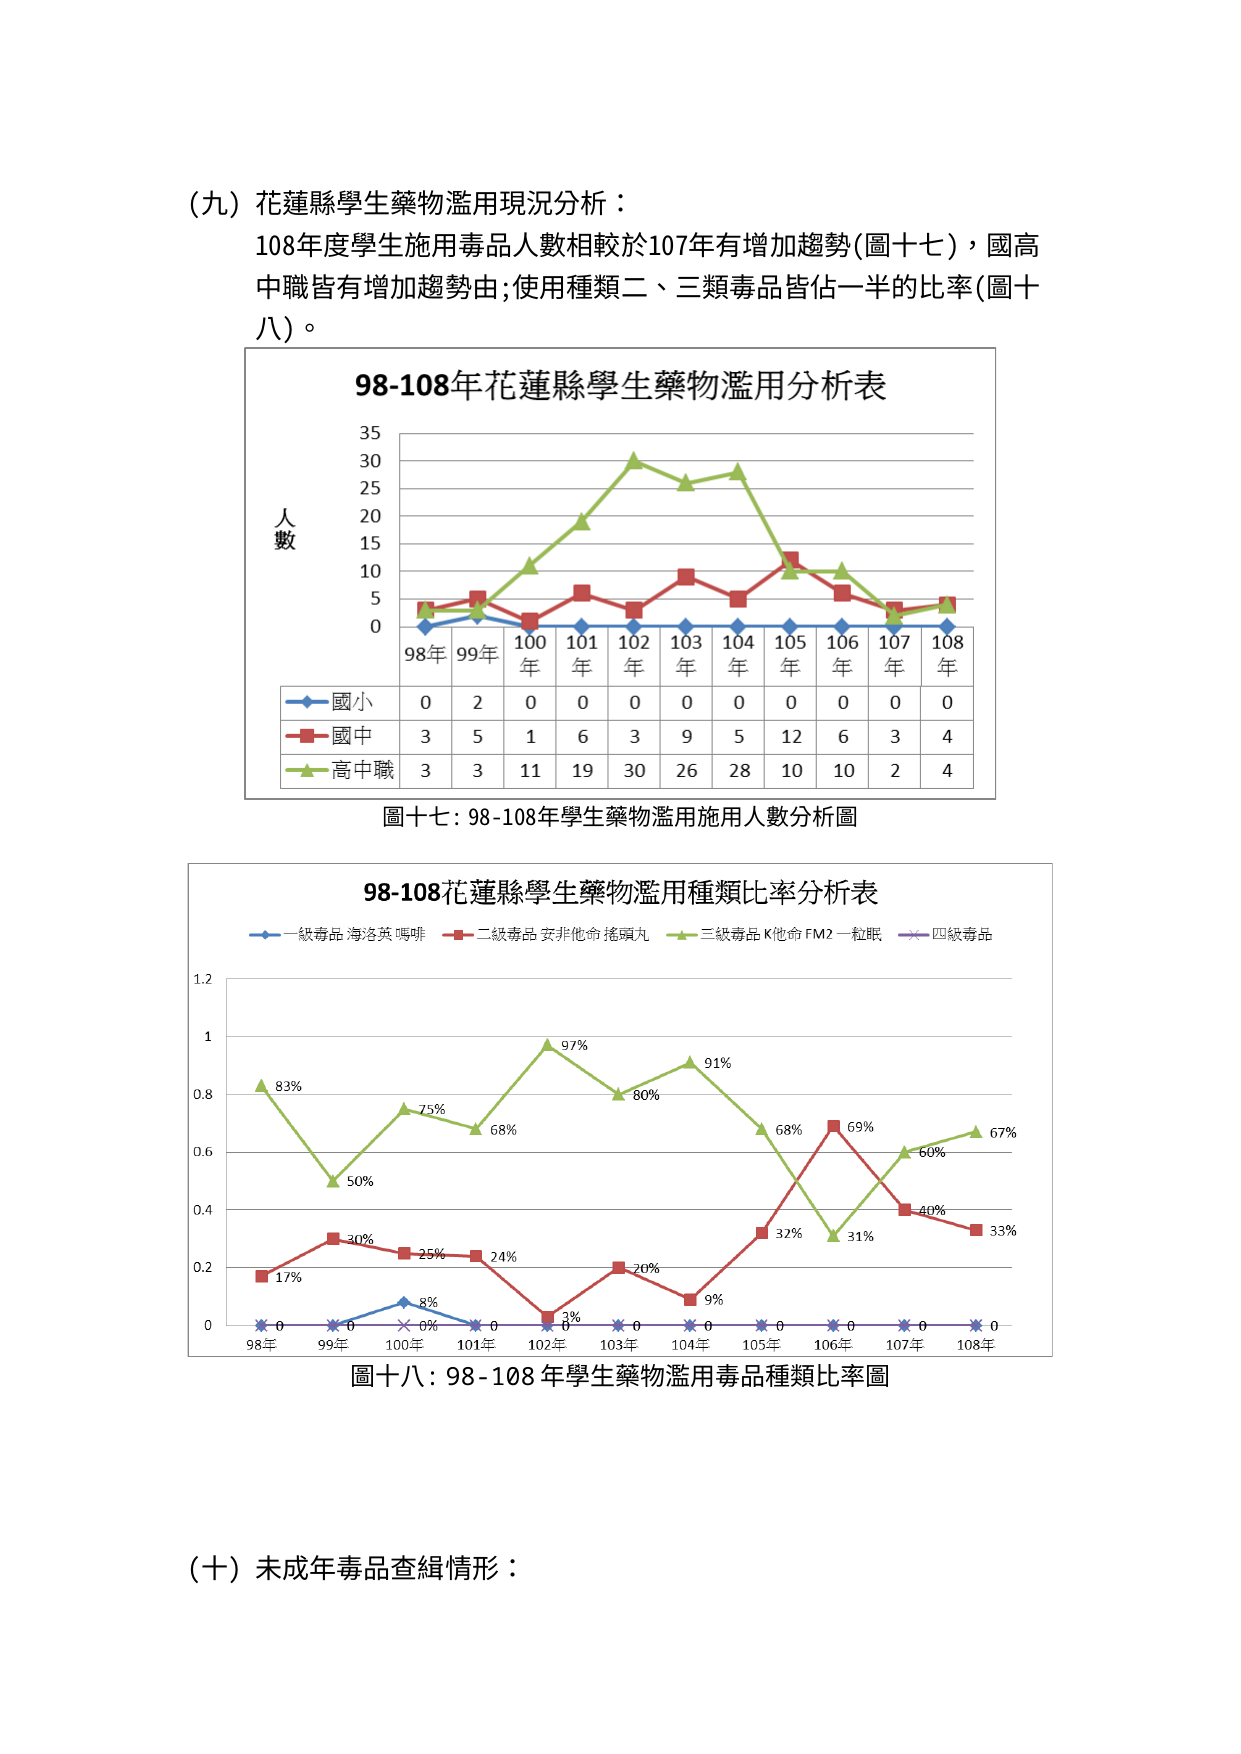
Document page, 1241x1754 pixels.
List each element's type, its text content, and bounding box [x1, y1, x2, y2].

text 圖十七: 98-108年學生藥物濫用施用人數分析圖 [187, 799, 1053, 832]
text 108年度學生施用毒品人數相較於107年有增加趨勢(圖十七)，國高中職皆有增加趨勢由;使用種類二、三類毒品皆佔一半的比率(圖十八)。 [187, 222, 1053, 347]
text 圖十八: 98-108年學生藥物濫用毒品種類比率圖 [187, 1357, 1053, 1393]
text (十) 未成年毒品查緝情形： [187, 1545, 1053, 1587]
text (九) 花蓮縣學生藥物濫用現況分析： [187, 181, 1053, 222]
picture [244, 347, 997, 800]
picture [187, 863, 1053, 1357]
